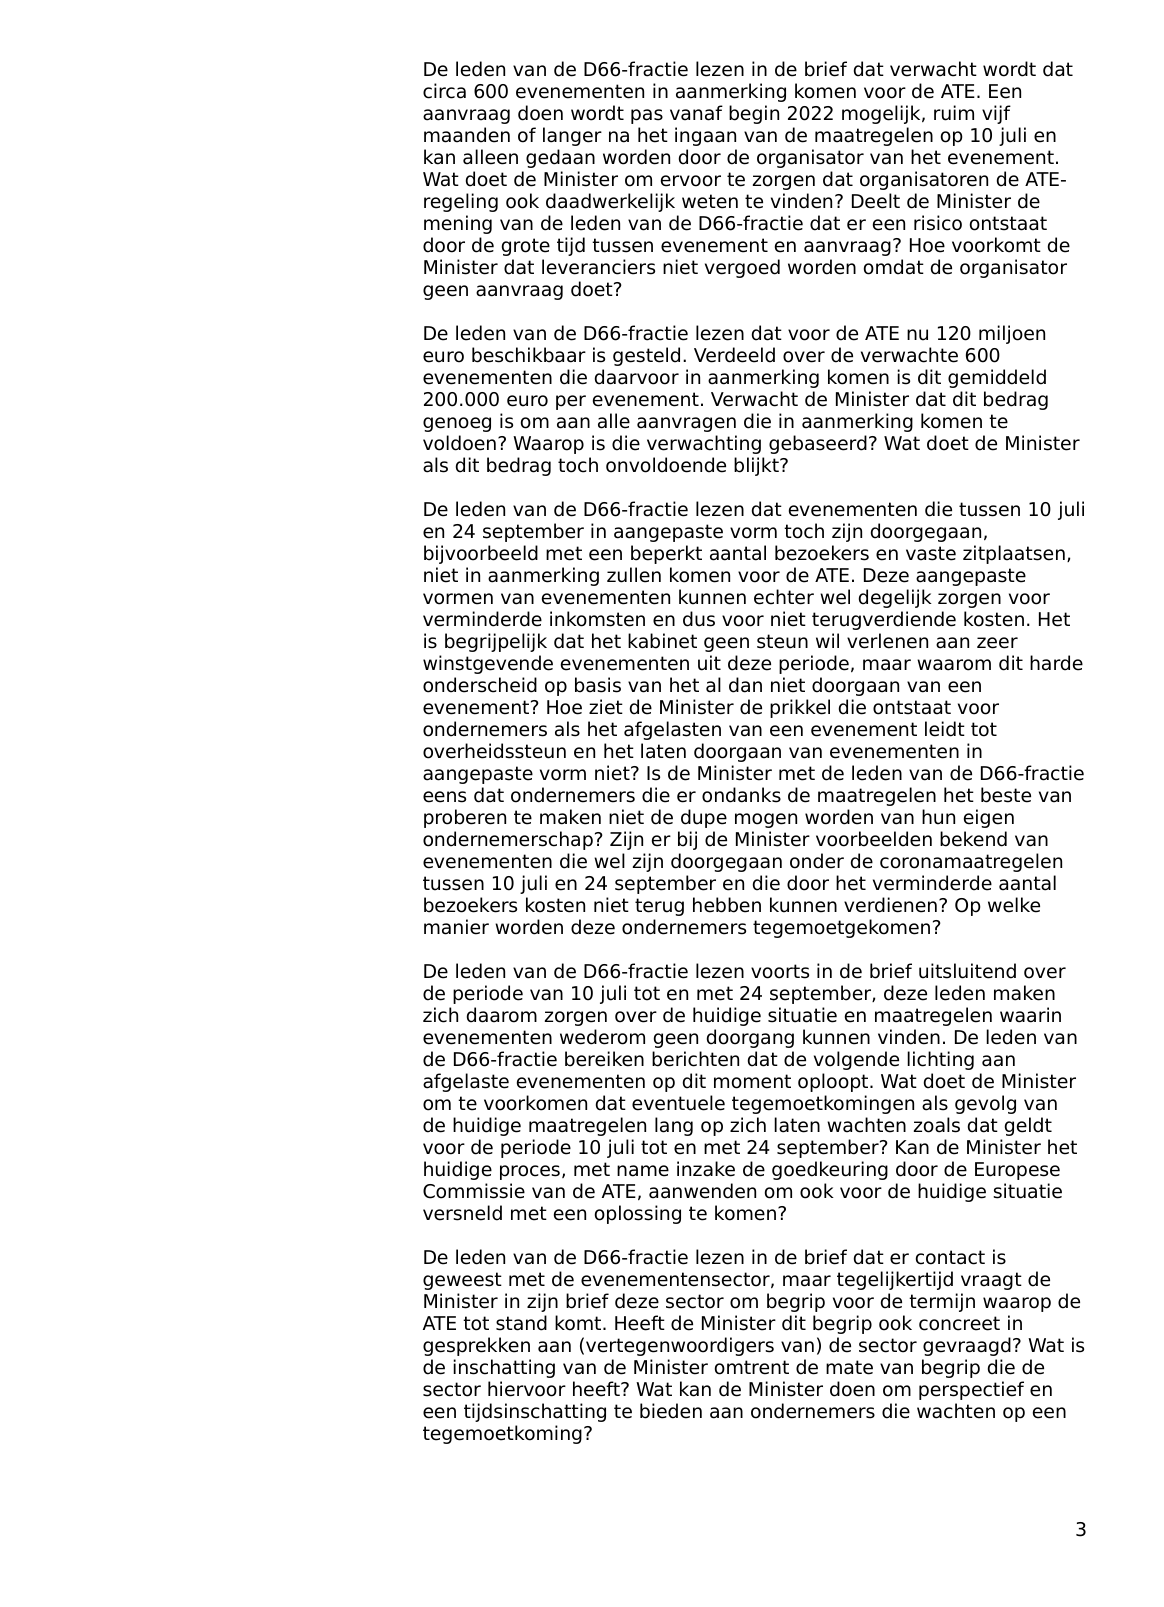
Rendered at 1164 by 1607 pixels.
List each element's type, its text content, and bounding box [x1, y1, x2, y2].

text De leden van de D66-fractie lezen in de brief dat verwacht wordt dat circa 600 evenementen in aanmerking komen voor de ATE. Een aanvraag doen wordt pas vanaf begin 2022 mogelijk, ruim vijf maanden of langer na het ingaan van de maatregelen op 10 juli en kan alleen gedaan worden door de organisator van het evenement. Wat doet de Minister om ervoor te zorgen dat organisatoren de ATE-regeling ook daadwerkelijk weten te vinden? Deelt de Minister de mening van de leden van de D66-fractie dat er een risico ontstaat door de grote tijd tussen evenement en aanvraag? Hoe voorkomt de Minister dat leveranciers niet vergoed worden omdat de organisator geen aanvraag doet? [422, 59, 1087, 301]
text De leden van de D66-fractie lezen dat voor de ATE nu 120 miljoen euro beschikbaar is gesteld. Verdeeld over de verwachte 600 evenementen die daarvoor in aanmerking komen is dit gemiddeld 200.000 euro per evenement. Verwacht de Minister dat dit bedrag genoeg is om aan alle aanvragen die in aanmerking komen te voldoen? Waarop is die verwachting gebaseerd? Wat doet de Minister als dit bedrag toch onvoldoende blijkt? [422, 323, 1087, 477]
text De leden van de D66-fractie lezen voorts in de brief uitsluitend over de periode van 10 juli tot en met 24 september, deze leden maken zich daarom zorgen over de huidige situatie en maatregelen waarin evenementen wederom geen doorgang kunnen vinden. De leden van de D66-fractie bereiken berichten dat de volgende lichting aan afgelaste evenementen op dit moment oploopt. Wat doet de Minister om te voorkomen dat eventuele tegemoetkomingen als gevolg van de huidige maatregelen lang op zich laten wachten zoals dat geldt voor de periode 10 juli tot en met 24 september? Kan de Minister het huidige proces, met name inzake de goedkeuring door de Europese Commissie van de ATE, aanwenden om ook voor de huidige situatie versneld met een oplossing te komen? [422, 961, 1087, 1224]
text De leden van de D66-fractie lezen in de brief dat er contact is geweest met de evenementensector, maar tegelijkertijd vraagt de Minister in zijn brief deze sector om begrip voor de termijn waarop de ATE tot stand komt. Heeft de Minister dit begrip ook concreet in gesprekken aan (vertegenwoordigers van) de sector gevraagd? Wat is de inschatting van de Minister omtrent de mate van begrip die de sector hiervoor heeft? Wat kan de Minister doen om perspectief en een tijdsinschatting te bieden aan ondernemers die wachten op een tegemoetkoming? [422, 1247, 1087, 1444]
text De leden van de D66-fractie lezen dat evenementen die tussen 10 juli en 24 september in aangepaste vorm toch zijn doorgegaan, bijvoorbeeld met een beperkt aantal bezoekers en vaste zitplaatsen, niet in aanmerking zullen komen voor de ATE. Deze aangepaste vormen van evenementen kunnen echter wel degelijk zorgen voor verminderde inkomsten en dus voor niet terugverdiende kosten. Het is begrijpelijk dat het kabinet geen steun wil verlenen aan zeer winstgevende evenementen uit deze periode, maar waarom dit harde onderscheid op basis van het al dan niet doorgaan van een evenement? Hoe ziet de Minister de prikkel die ontstaat voor ondernemers als het afgelasten van een evenement leidt tot overheidssteun en het laten doorgaan van evenementen in aangepaste vorm niet? Is de Minister met de leden van de D66-fractie eens dat ondernemers die er ondanks de maatregelen het beste van proberen te maken niet de dupe mogen worden van hun eigen ondernemerschap? Zijn er bij de Minister voorbeelden bekend van evenementen die wel zijn doorgegaan onder de coronamaatregelen tussen 10 juli en 24 september en die door het verminderde aantal bezoekers kosten niet terug hebben kunnen verdienen? Op welke manier worden deze ondernemers tegemoetgekomen? [422, 499, 1087, 939]
